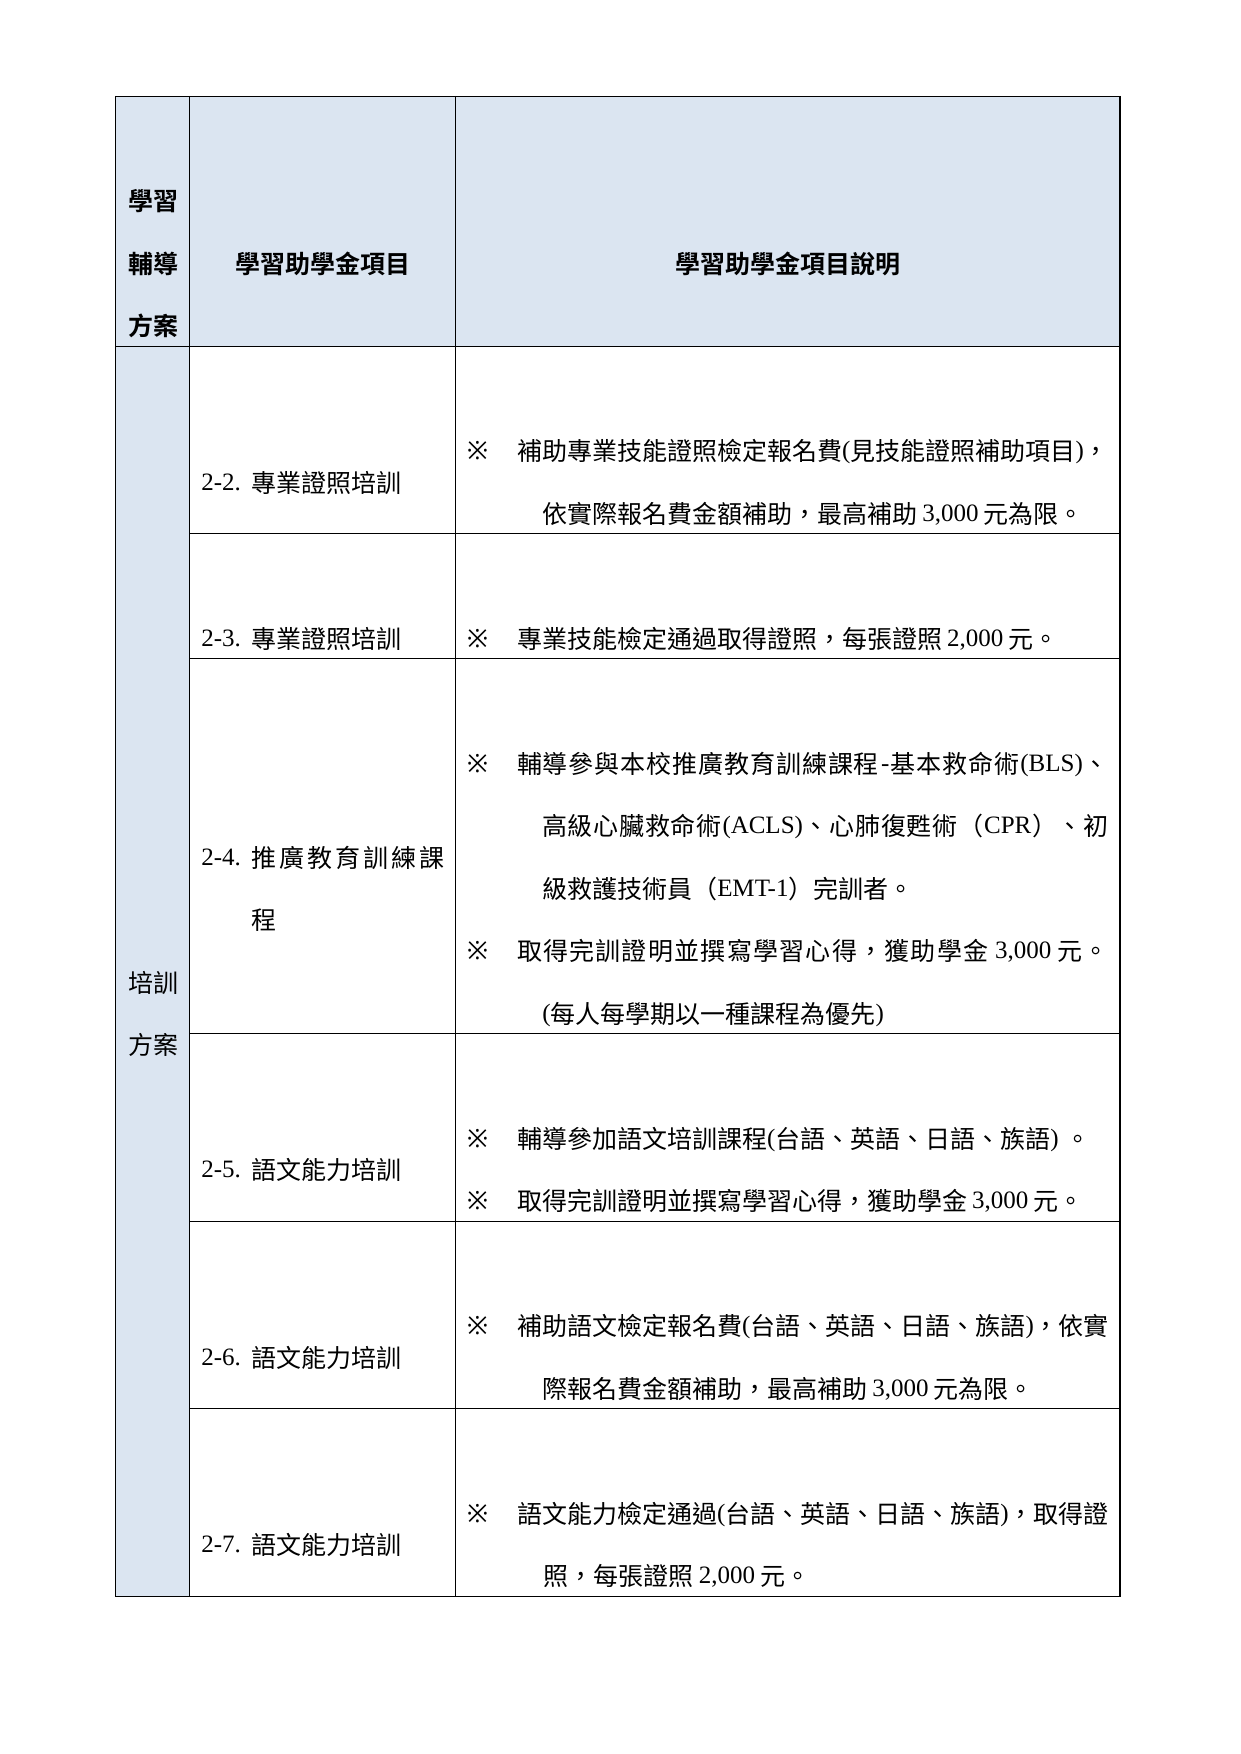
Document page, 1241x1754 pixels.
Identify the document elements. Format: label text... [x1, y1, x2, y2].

table_cell 專業技能檢定通過取得證照，每張證照2,000元。 [456, 534, 1119, 658]
table_header 學習輔導方案 [116, 97, 189, 346]
table_cell 補助專業技能證照檢定報名費(見技能證照補助項目)，依實際報名費金額補助，最高補助3,000元為限。 [456, 347, 1119, 533]
table_cell 語文能力培訓 [190, 1409, 455, 1596]
table_cell 語文能力培訓 [190, 1222, 455, 1408]
table_cell 語文能力培訓 [190, 1034, 455, 1221]
table_cell 語文能力檢定通過(台語、英語、日語、族語)，取得證照，每張證照2,000元。 [456, 1409, 1119, 1596]
table_cell 培訓方案 [116, 347, 189, 1596]
table_cell 推廣教育訓練課程 [190, 659, 455, 1033]
table_cell 輔導參與本校推廣教育訓練課程-基本救命術(BLS)、高級心臟救命術(ACLS)、心肺復甦術（CPR）、初級救護技術員（EMT-1）完訓者。 取得完訓證明並撰寫學習心得，獲助學金3,000元。(每人每學期以一種課程為優先) [456, 659, 1119, 1033]
table_cell 補助語文檢定報名費(台語、英語、日語、族語)，依實際報名費金額補助，最高補助3,000元為限。 [456, 1222, 1119, 1408]
table_cell 專業證照培訓 [190, 534, 455, 658]
table_header 學習助學金項目說明 [456, 97, 1119, 346]
table_cell 輔導參加語文培訓課程(台語、英語、日語、族語) 。 取得完訓證明並撰寫學習心得，獲助學金3,000元。 [456, 1034, 1119, 1221]
table_cell 專業證照培訓 [190, 347, 455, 533]
table_header 學習助學金項目 [190, 97, 455, 346]
